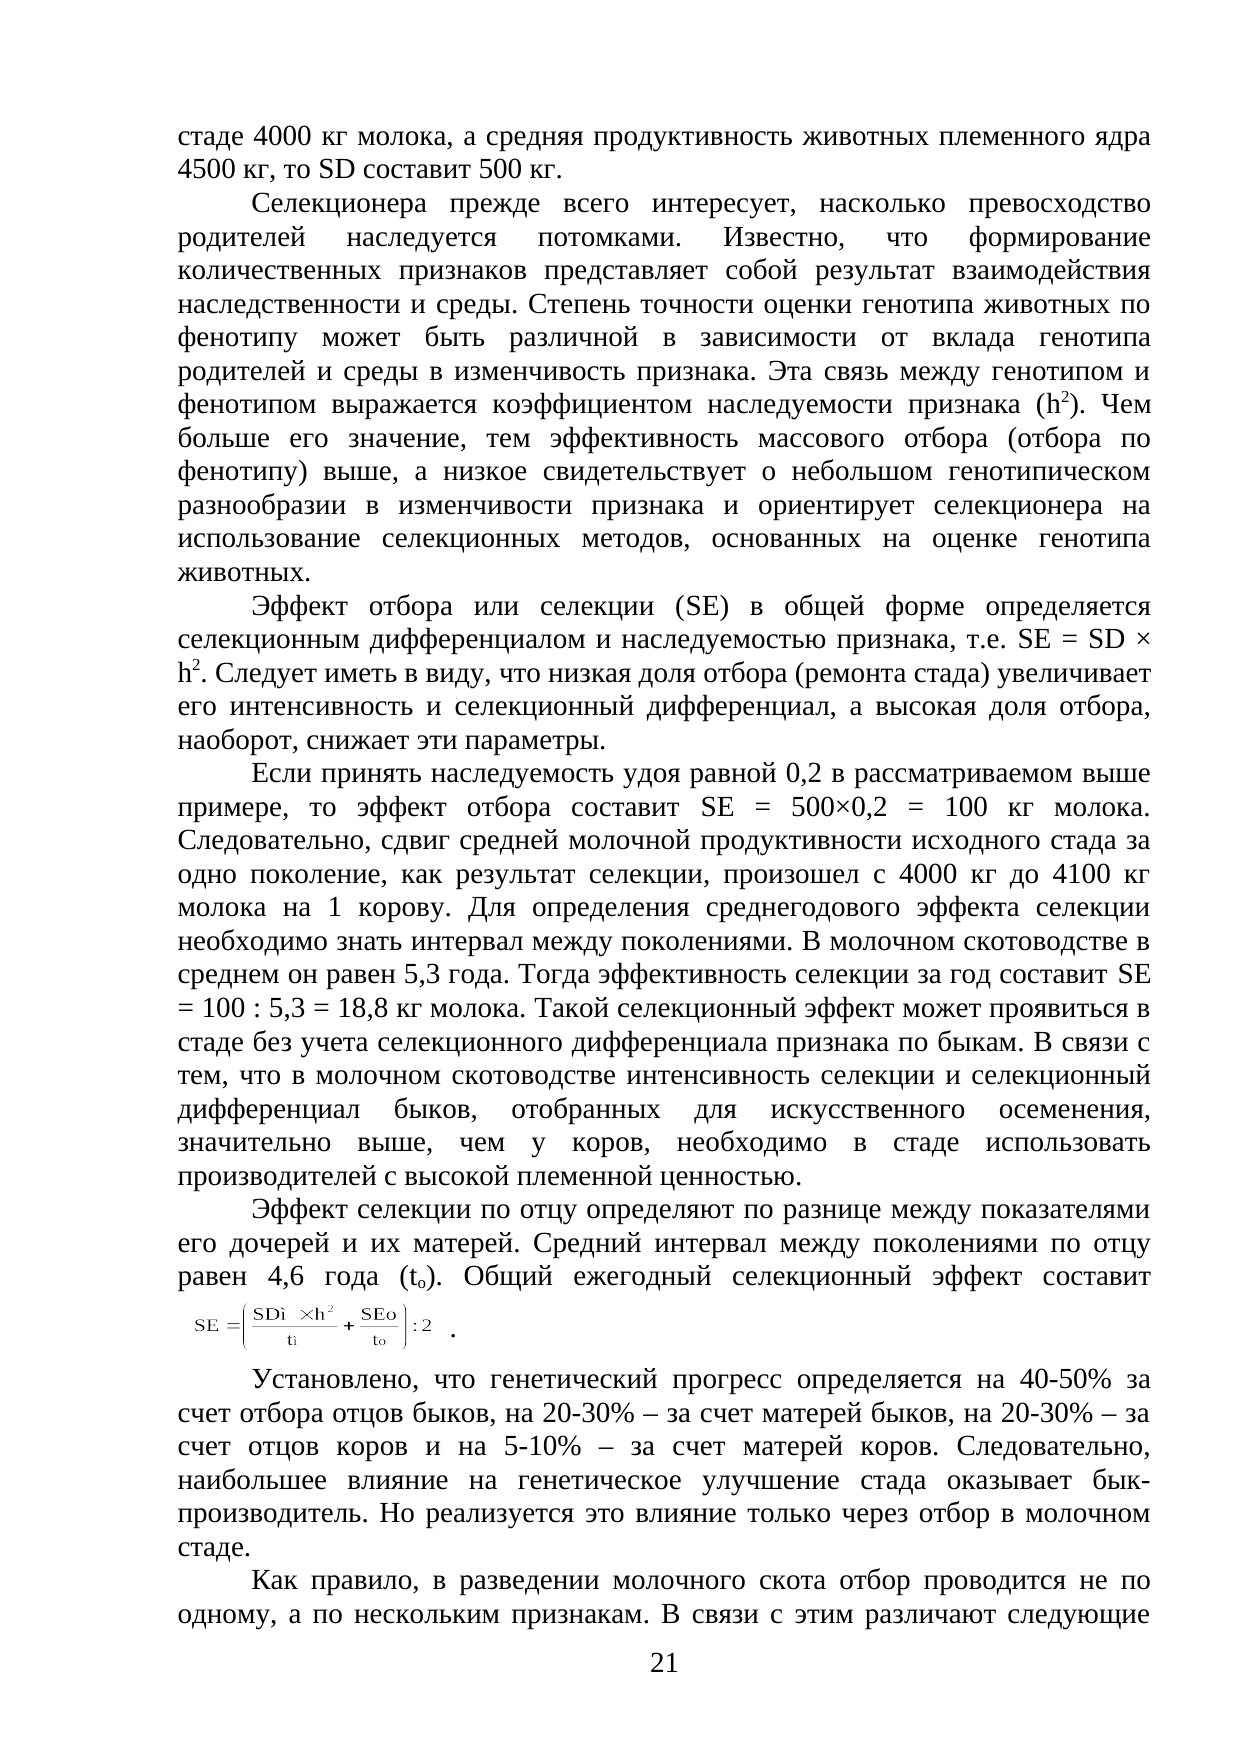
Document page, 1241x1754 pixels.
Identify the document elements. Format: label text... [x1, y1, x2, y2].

text Как правило, в разведении молочного скота отбор проводится не по одному, а по нескольким признакам. В связи с этим различают следующие [177, 1562, 1152, 1629]
text стаде 4000 кг молока, а средняя продуктивность животных племенного ядра 4500 кг, то SD составит 500 кг. [177, 118, 1152, 185]
text Установлено, что генетический прогресс определяется на 40-50% за счет отбора отцов быков, на 20-30% – за счет матерей быков, на 20-30% – за счет отцов коров и на 5-10% – за счет матерей коров. Следовательно, наибольшее влияние на генетическое улучшение стада оказывает бык-производитель. Но реализуется это влияние только через отбор в молочном стаде. [177, 1361, 1152, 1562]
text Селекционера прежде всего интересует, насколько превосходство родителей наследуется потомками. Известно, что формирование количественных признаков представляет собой результат взаимодействия наследственности и среды. Степень точности оценки генотипа животных по фенотипу может быть различной в зависимости от вклада генотипа родителей и среды в изменчивость признака. Эта связь между генотипом и фенотипом выражается коэффициентом наследуемости признака (h2). Чем больше его значение, тем эффективность массового отбора (отбора по фенотипу) выше, а низкое свидетельствует о небольшом генотипическом разнообразии в изменчивости признака и ориентирует селекционера на использование селекционных методов, основанных на оценке генотипа животных. [177, 185, 1152, 588]
text Эффект отбора или селекции (SE) в общей форме определяется селекционным дифференциалом и наследуемостью признака, т.е. SE = SD × h2. Следует иметь в виду, что низкая доля отбора (ремонта стада) увеличивает его интенсивность и селекционный дифференциал, а высокая доля отбора, наоборот, снижает эти параметры. [177, 588, 1152, 755]
text Эффект селекции по отцу определяют по разнице между показателями его дочерей и их матерей. Средний интервал между поколениями по отцу равен 4,6 года (to). Общий ежегодный селекционный эффект составит . [177, 1191, 1152, 1361]
text Если принять наследуемость удоя равной 0,2 в рассматриваемом выше примере, то эффект отбора составит SE = 500×0,2 = 100 кг молока. Следовательно, сдвиг средней молочной продуктивности исходного стада за одно поколение, как результат селекции, произошел с 4000 кг до 4100 кг молока на 1 корову. Для определения среднегодового эффекта селекции необходимо знать интервал между поколениями. В молочном скотоводстве в среднем он равен 5,3 года. Тогда эффективность селекции за год составит SE = 100 : 5,3 = 18,8 кг молока. Такой селекционный эффект может проявиться в стаде без учета селекционного дифференциала признака по быкам. В связи с тем, что в молочном скотоводстве интенсивность селекции и селекционный дифференциал быков, отобранных для искусственного осеменения, значительно выше, чем у коров, необходимо в стаде использовать производителей с высокой племенной ценностью. [177, 755, 1152, 1191]
